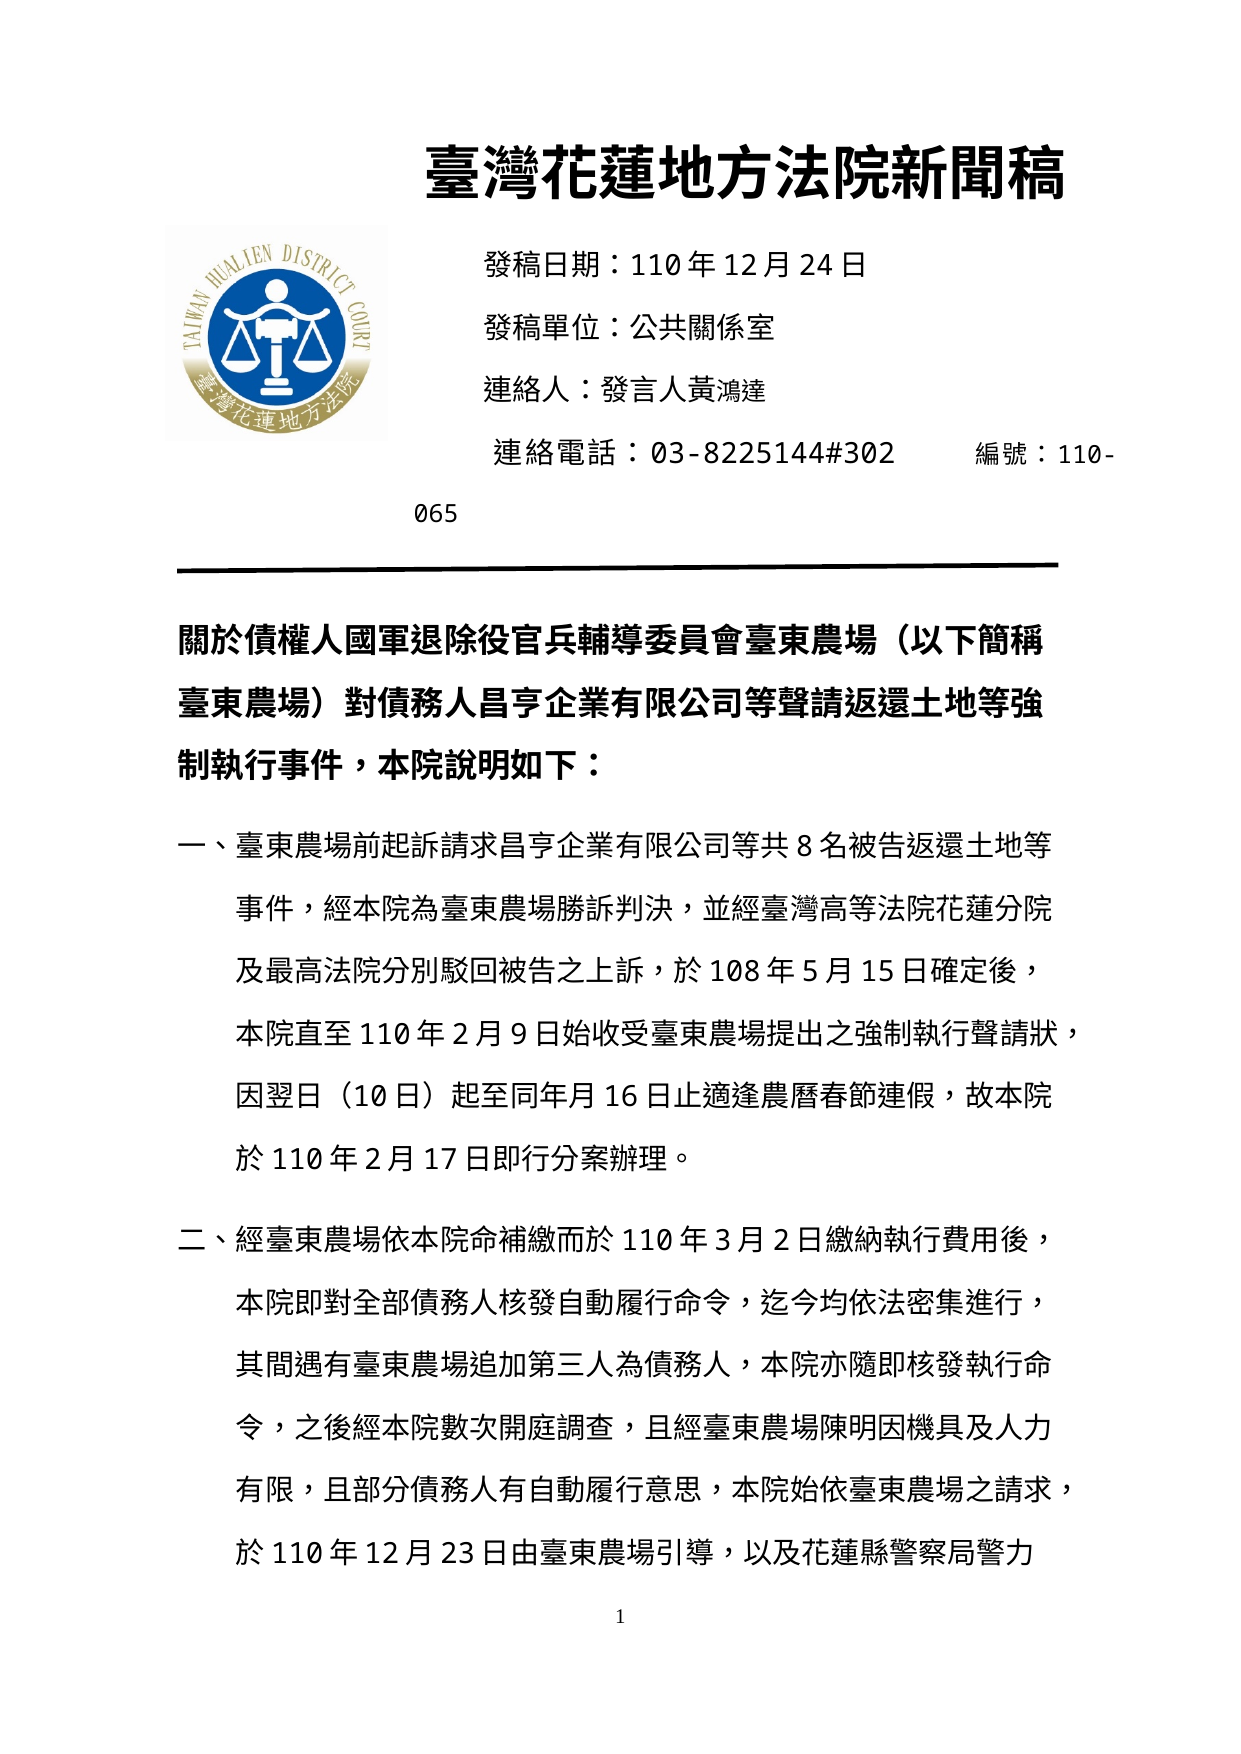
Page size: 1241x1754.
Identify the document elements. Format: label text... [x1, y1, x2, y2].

table_header [161, 96, 410, 534]
text 關於債權人國軍退除役官兵輔導委員會臺東農場（以下簡稱臺東農場）對債務人昌亨企業有限公司等聲請返還土地等強制執行事件，本院說明如下： [177, 596, 1063, 784]
text 一、臺東農場前起訴請求昌亨企業有限公司等共8名被告返還土地等事件，經本院為臺東農場勝訴判決，並經臺灣高等法院花蓮分院及最高法院分別駁回被告之上訴，於108年5月15日確定後，本院直至110年2月9日始收受臺東農場提出之強制執行聲請狀，因翌日（10日）起至同年月16日止適逢農曆春節連假，故本院於110年2月17日即行分案辦理。 [177, 802, 1063, 1177]
table_header 臺灣花蓮地方法院新聞稿 發稿日期：110年12月24日 發稿單位：公共關係室 連絡人：發言人黃鴻達 連絡電話：03-8225144#302 編號：110-065 [410, 96, 1120, 534]
text 二、經臺東農場依本院命補繳而於110年3月2日繳納執行費用後，本院即對全部債務人核發自動履行命令，迄今均依法密集進行，其間遇有臺東農場追加第三人為債務人，本院亦隨即核發執行命令，之後經本院數次開庭調查，且經臺東農場陳明因機具及人力有限，且部分債務人有自動履行意思，本院始依臺東農場之請求，於110年12月23日由臺東農場引導，以及花蓮縣警察局警力協助，到場強制執行其中3名債務人之拆除程序，並已於當日執行完畢，就其餘尚未執行之債務人部分，依臺東農場之請求，之後再聲請本院訂期執行。 [177, 1196, 1063, 1571]
